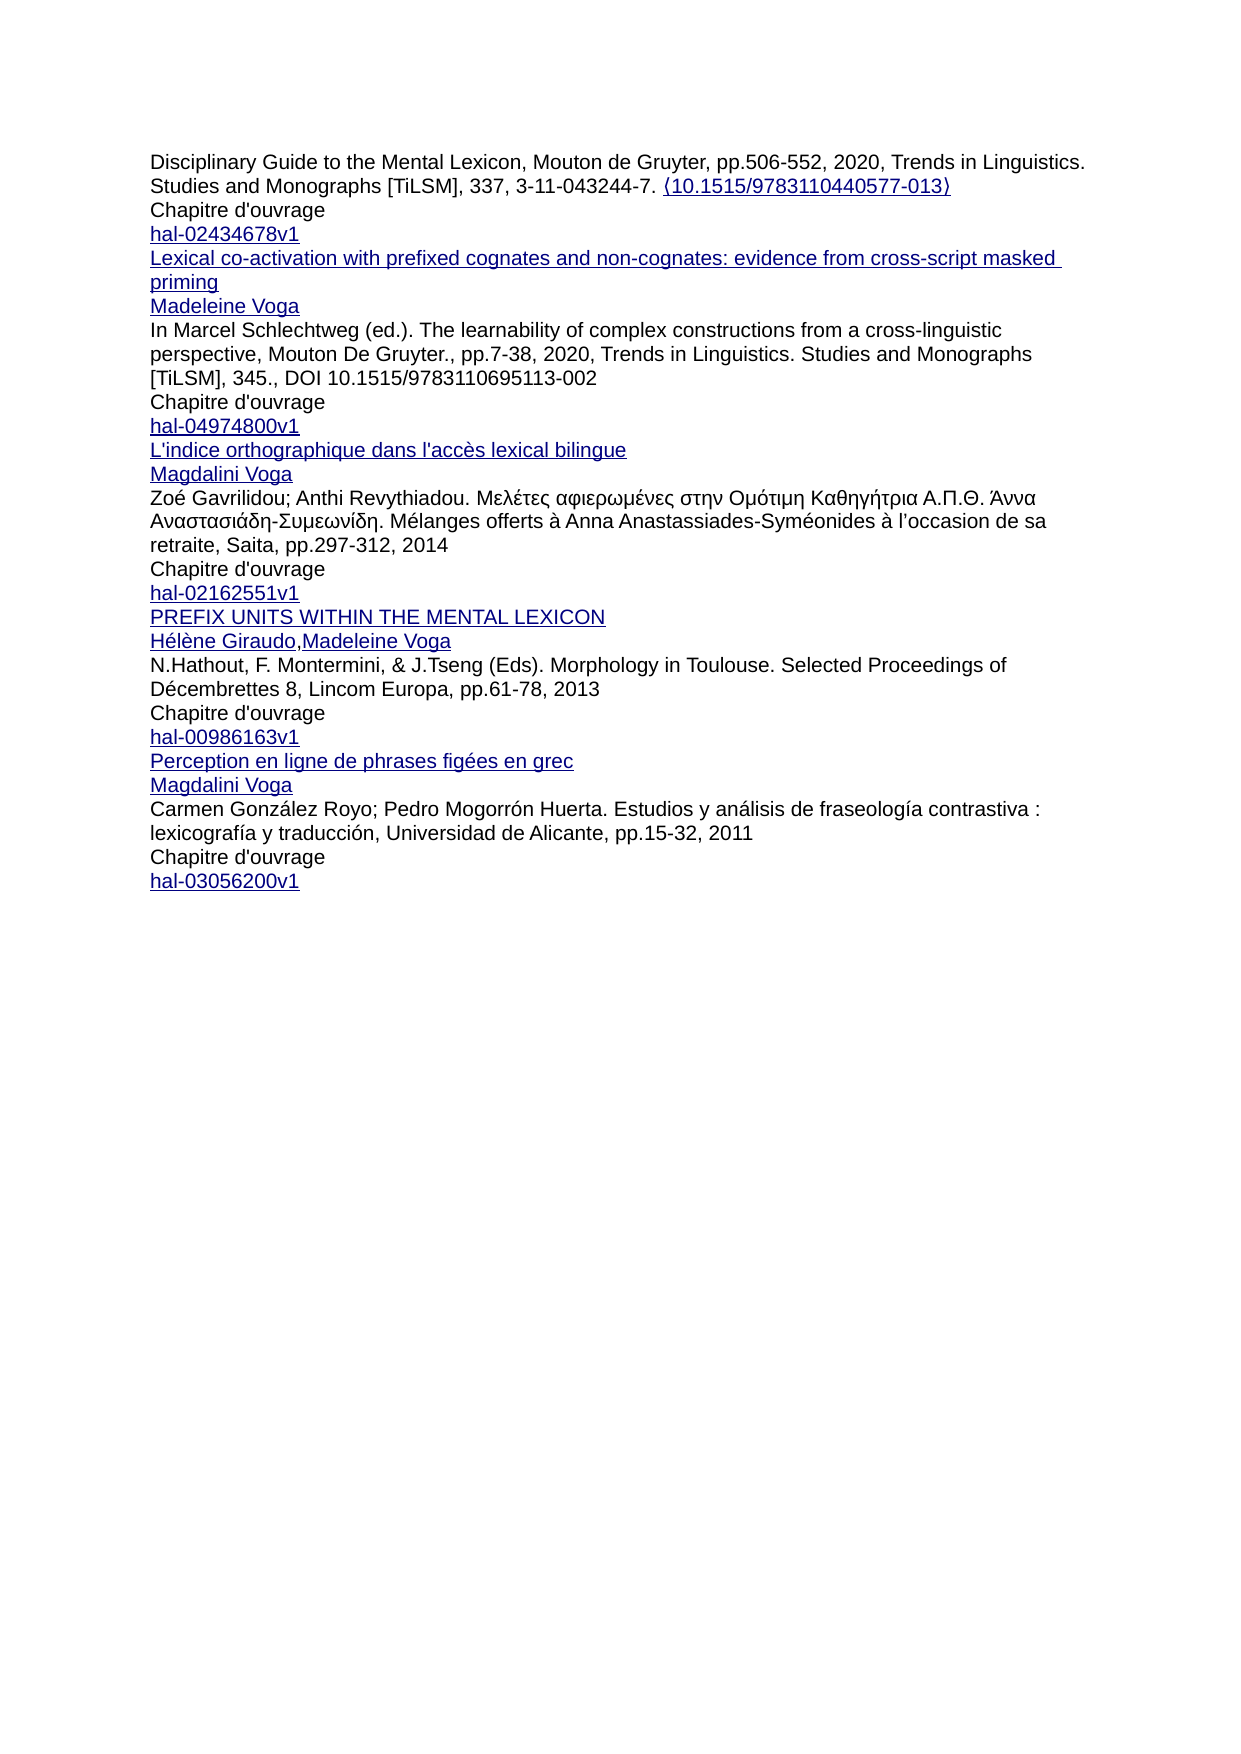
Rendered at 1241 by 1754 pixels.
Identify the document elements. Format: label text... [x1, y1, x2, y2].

table_cell Multilingualism and the Mental Lexicon. Insights from language processing, diachrony, and language contact Madeleine Voga,Gardani Francesco,Hélène Giraudo Vito Pirrelli, Ingo Plag and Wolfgang U. Dressler. Word Knowledge and Word Usage : A Cross-Disciplinary Guide to the Mental Lexicon, Mouton de Gruyter, pp.506-552, 2020, Trends in Linguistics. Studies and Monographs [TiLSM], 337, 3-11-043244-7. ⟨10.1515/9783110440577-013⟩ Chapitre d'ouvrage hal-02434678v1 [150, 150, 1090, 246]
table_cell Lexical co-activation with prefixed cognates and non-cognates: evidence from cross-script masked priming Madeleine Voga In Marcel Schlechtweg (ed.). The learnability of complex constructions from a cross-linguistic perspective, Mouton De Gruyter., pp.7-38, 2020, Trends in Linguistics. Studies and Monographs [TiLSM], 345., DOI 10.1515/9783110695113-002 Chapitre d'ouvrage hal-04974800v1 [150, 246, 1090, 437]
table_cell PREFIX UNITS WITHIN THE MENTAL LEXICON Hélène Giraudo,Madeleine Voga N.Hathout, F. Montermini, & J.Tseng (Eds). Morphology in Toulouse. Selected Proceedings of Décembrettes 8, Lincom Europa, pp.61-78, 2013 Chapitre d'ouvrage hal-00986163v1 [150, 605, 1090, 749]
table_cell Perception en ligne de phrases figées en grec Magdalini Voga Carmen González Royo; Pedro Mogorrón Huerta. Estudios y análisis de fraseología contrastiva : lexicografía y traducción, Universidad de Alicante, pp.15-32, 2011 Chapitre d'ouvrage hal-03056200v1 [150, 749, 1090, 893]
table_cell L'indice orthographique dans l'accès lexical bilingue Magdalini Voga Zoé Gavrilidou; Anthi Revythiadou. Μελέτες αφιερωμένες στην Ομότιμη Καθηγήτρια Α.Π.Θ. Άννα Αναστασιάδη-Συμεωνίδη. Mélanges offerts à Anna Anastassiades-Syméonides à l’occasion de sa retraite, Saita, pp.297-312, 2014 Chapitre d'ouvrage hal-02162551v1 [150, 438, 1090, 605]
